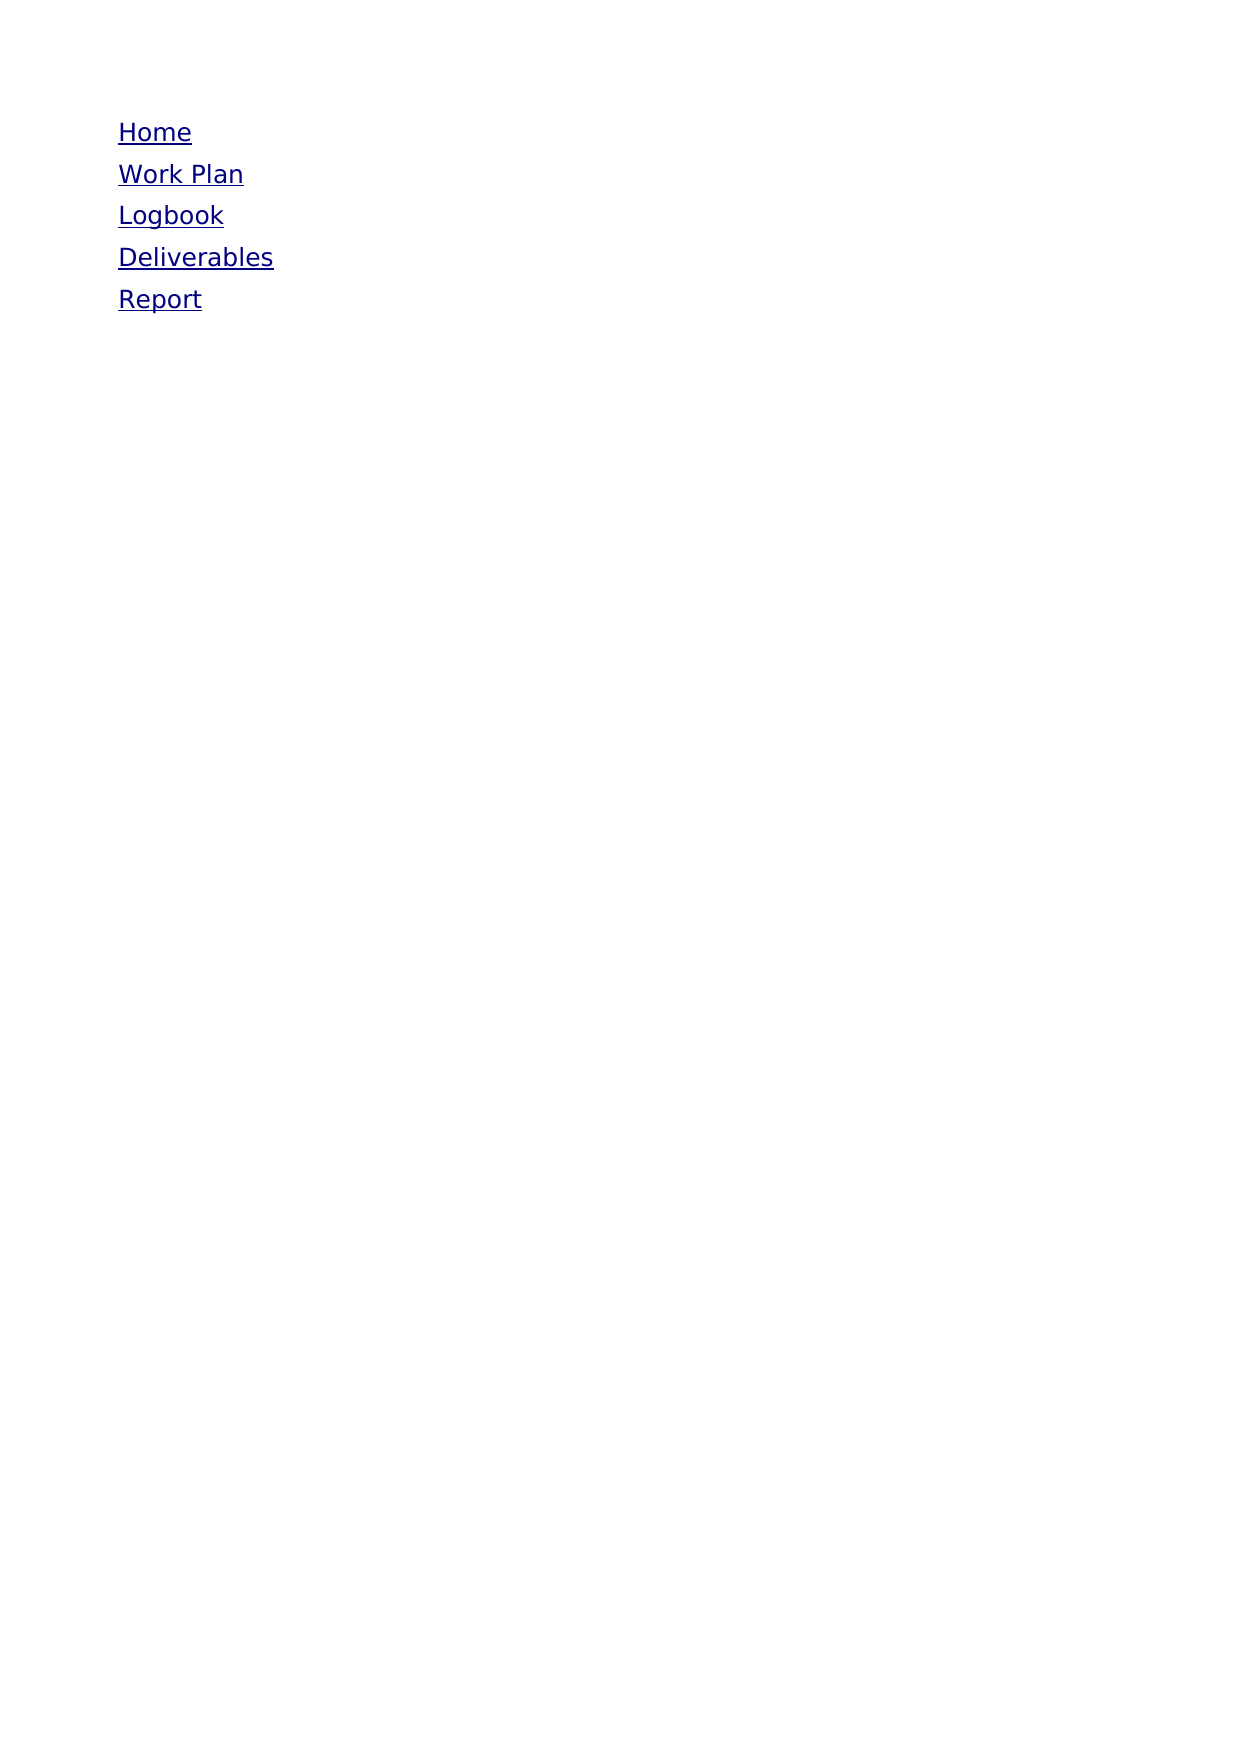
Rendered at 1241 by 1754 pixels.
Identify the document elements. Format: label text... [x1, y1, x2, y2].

text Logbook [118, 201, 1122, 231]
text Deliverables [118, 243, 1122, 272]
text Work Plan [118, 160, 1122, 189]
text Report [118, 285, 1122, 314]
text Home [118, 118, 1122, 147]
